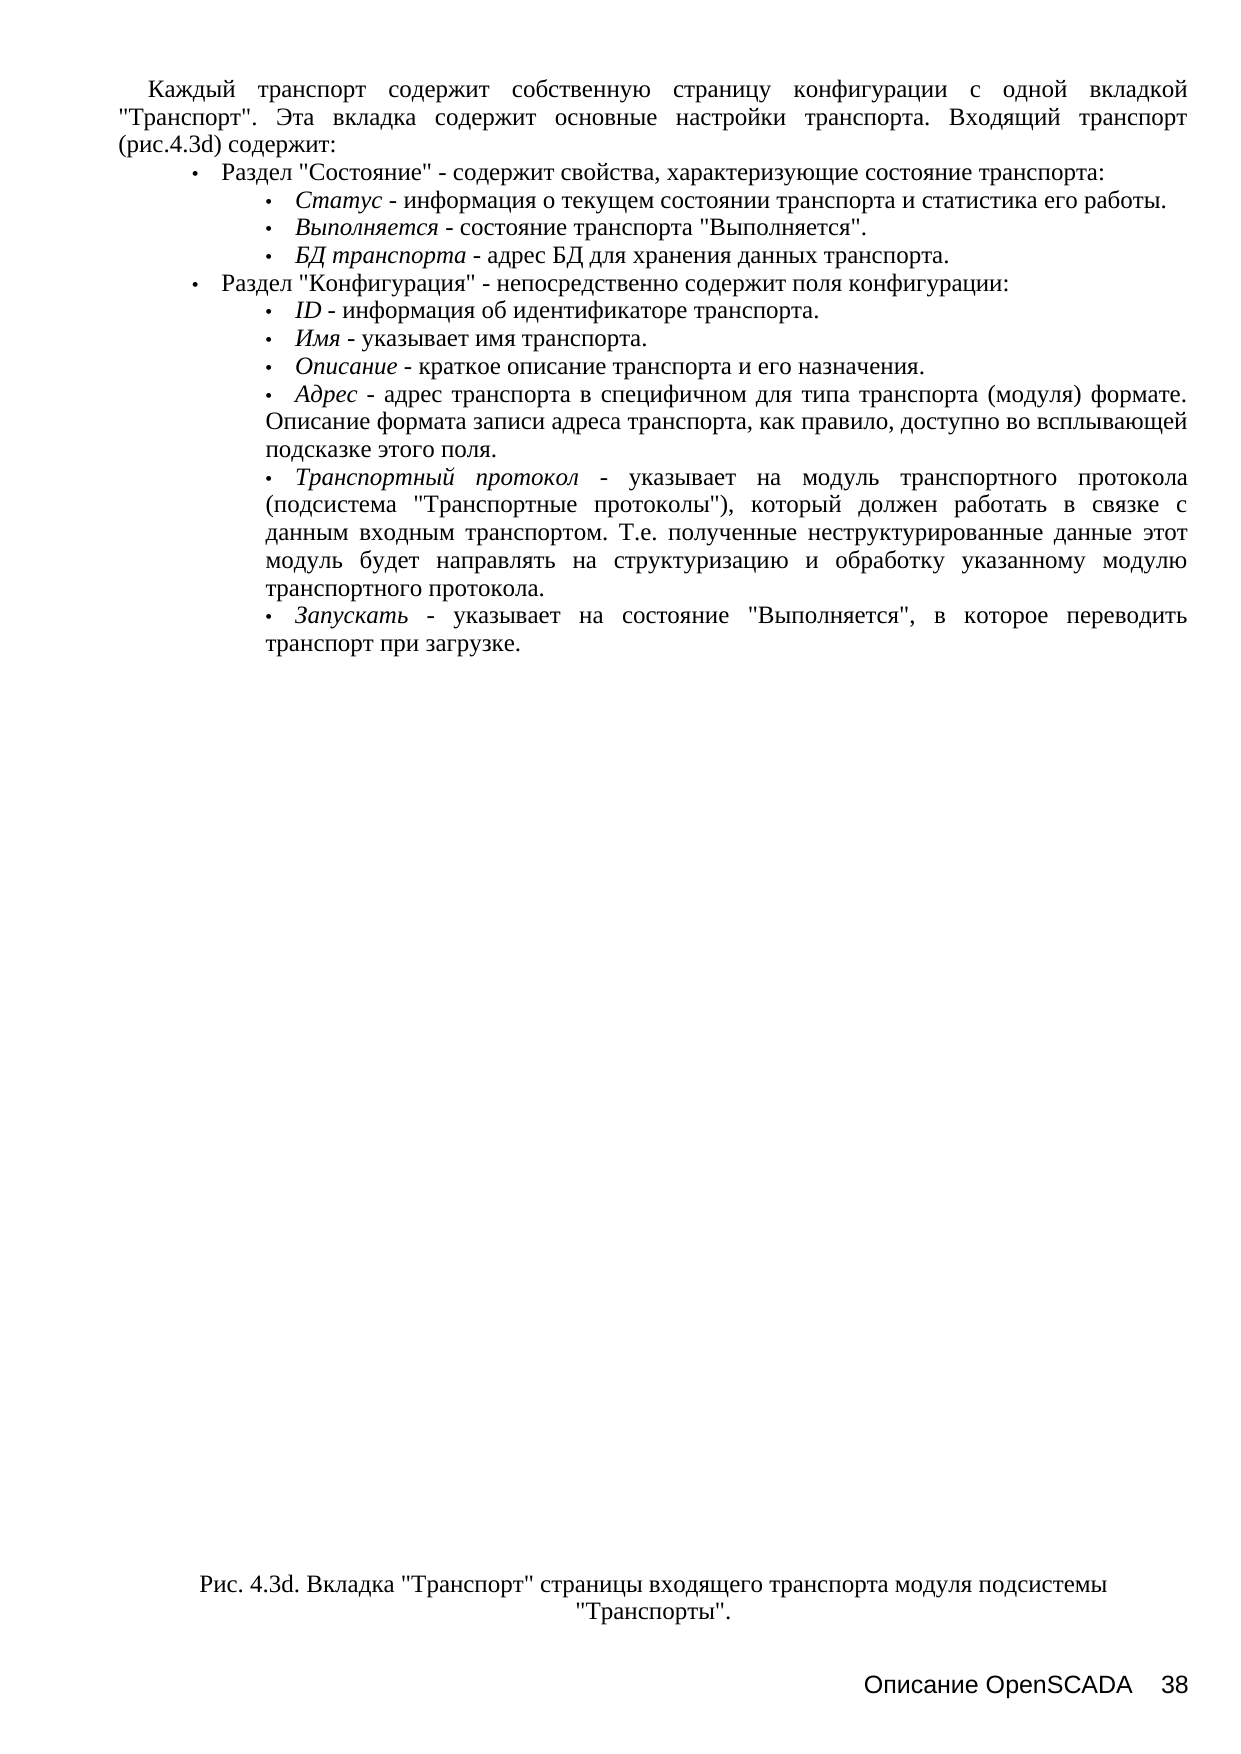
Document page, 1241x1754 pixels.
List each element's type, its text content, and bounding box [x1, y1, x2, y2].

list БД транспорта - адрес БД для хранения данных транспорта. [236, 241, 1188, 269]
text Рис. 4.3d. Вкладка "Транспорт" страницы входящего транспорта модуля подсистемы "Транспорты". [118, 669, 1188, 1625]
list Транспортный протокол - указывает на модуль транспортного протокола (подсистема "Транспортные протоколы"), который должен работать в связке с данным входным транспортом. Т.е. полученные неструктурированные данные этот модуль будет направлять на структуризацию и обработку указанному модулю транспортного протокола. [236, 463, 1188, 601]
list Статус - информация о текущем состоянии транспорта и статистика его работы. [236, 186, 1188, 213]
list Имя - указывает имя транспорта. [236, 324, 1188, 352]
text Каждый транспорт содержит собственную страницу конфигурации с одной вкладкой "Транспорт". Эта вкладка содержит основные настройки транспорта. Входящий транспорт (рис.4.3d) содержит: [118, 75, 1188, 158]
list Запускать - указывает на состояние "Выполняется", в которое переводить транспорт при загрузке. [236, 601, 1188, 657]
list Описание - краткое описание транспорта и его назначения. [236, 352, 1188, 380]
list ID - информация об идентификаторе транспорта. [236, 297, 1188, 324]
list Адрес - адрес транспорта в специфичном для типа транспорта (модуля) формате. Описание формата записи адреса транспорта, как правило, доступно во всплывающей подсказке этого поля. [236, 380, 1188, 463]
list Раздел "Конфигурация" - непосредственно содержит поля конфигурации: [162, 269, 1188, 297]
list Раздел "Состояние" - содержит свойства, характеризующие состояние транспорта: [162, 158, 1188, 186]
list Выполняется - состояние транспорта "Выполняется". [236, 213, 1188, 241]
